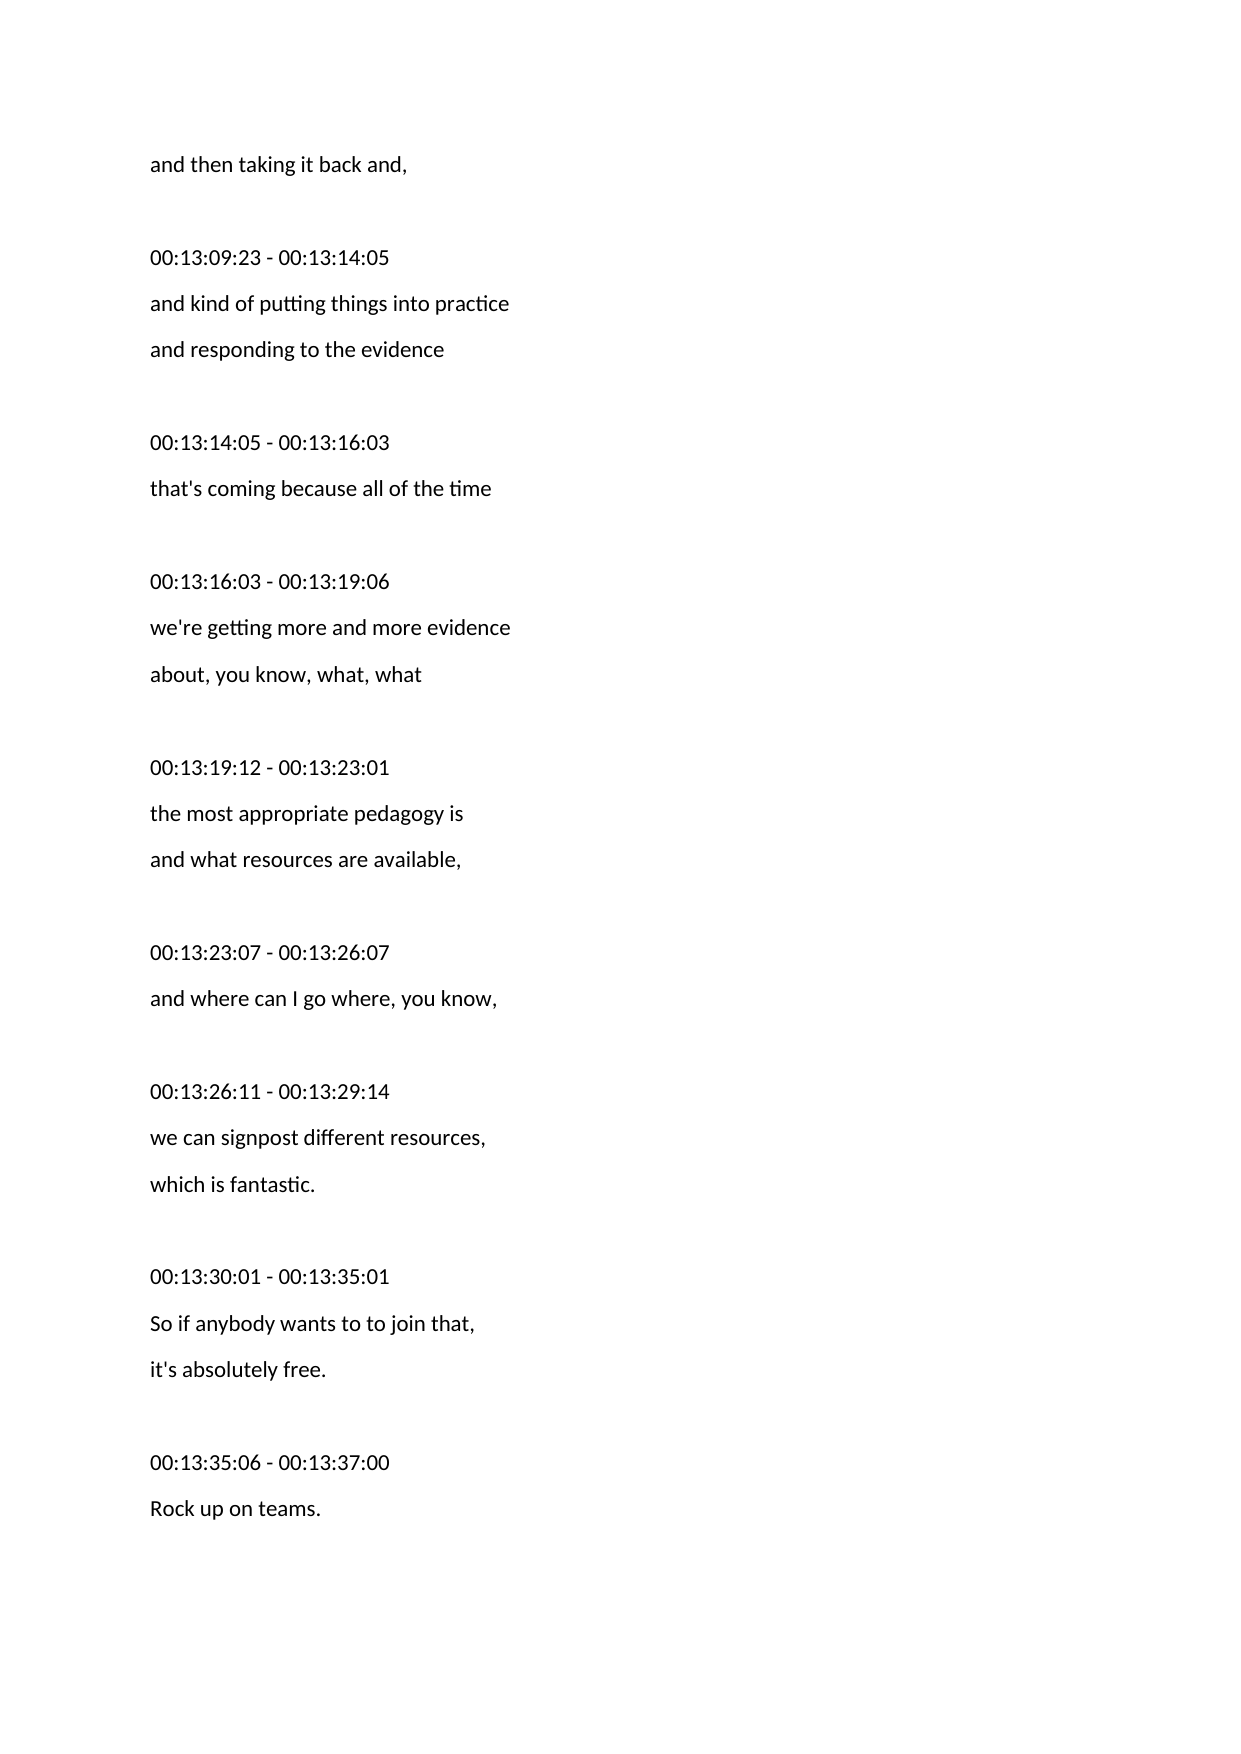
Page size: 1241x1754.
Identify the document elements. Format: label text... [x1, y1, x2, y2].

text and kind of putting things into practice [150, 289, 1090, 317]
text that's coming because all of the time [150, 474, 1090, 502]
text 00:13:19:12 - 00:13:23:01 [150, 753, 1090, 781]
text So if anybody wants to to join that, [150, 1309, 1090, 1337]
text we can signpost different resources, [150, 1123, 1090, 1151]
text it's absolutely free. [150, 1355, 1090, 1383]
text the most appropriate pedagogy is [150, 799, 1090, 827]
text 00:13:35:06 - 00:13:37:00 [150, 1448, 1090, 1476]
text 00:13:14:05 - 00:13:16:03 [150, 428, 1090, 456]
text Rock up on teams. [150, 1494, 1090, 1522]
text about, you know, what, what [150, 660, 1090, 688]
text and what resources are available, [150, 845, 1090, 873]
text and then taking it back and, [150, 150, 1090, 178]
text which is fantastic. [150, 1170, 1090, 1198]
text 00:13:23:07 - 00:13:26:07 [150, 938, 1090, 966]
text 00:13:30:01 - 00:13:35:01 [150, 1262, 1090, 1291]
text 00:13:26:11 - 00:13:29:14 [150, 1077, 1090, 1105]
text we're getting more and more evidence [150, 613, 1090, 642]
text 00:13:09:23 - 00:13:14:05 [150, 243, 1090, 271]
text and responding to the evidence [150, 335, 1090, 363]
text 00:13:16:03 - 00:13:19:06 [150, 567, 1090, 595]
text and where can I go where, you know, [150, 984, 1090, 1012]
